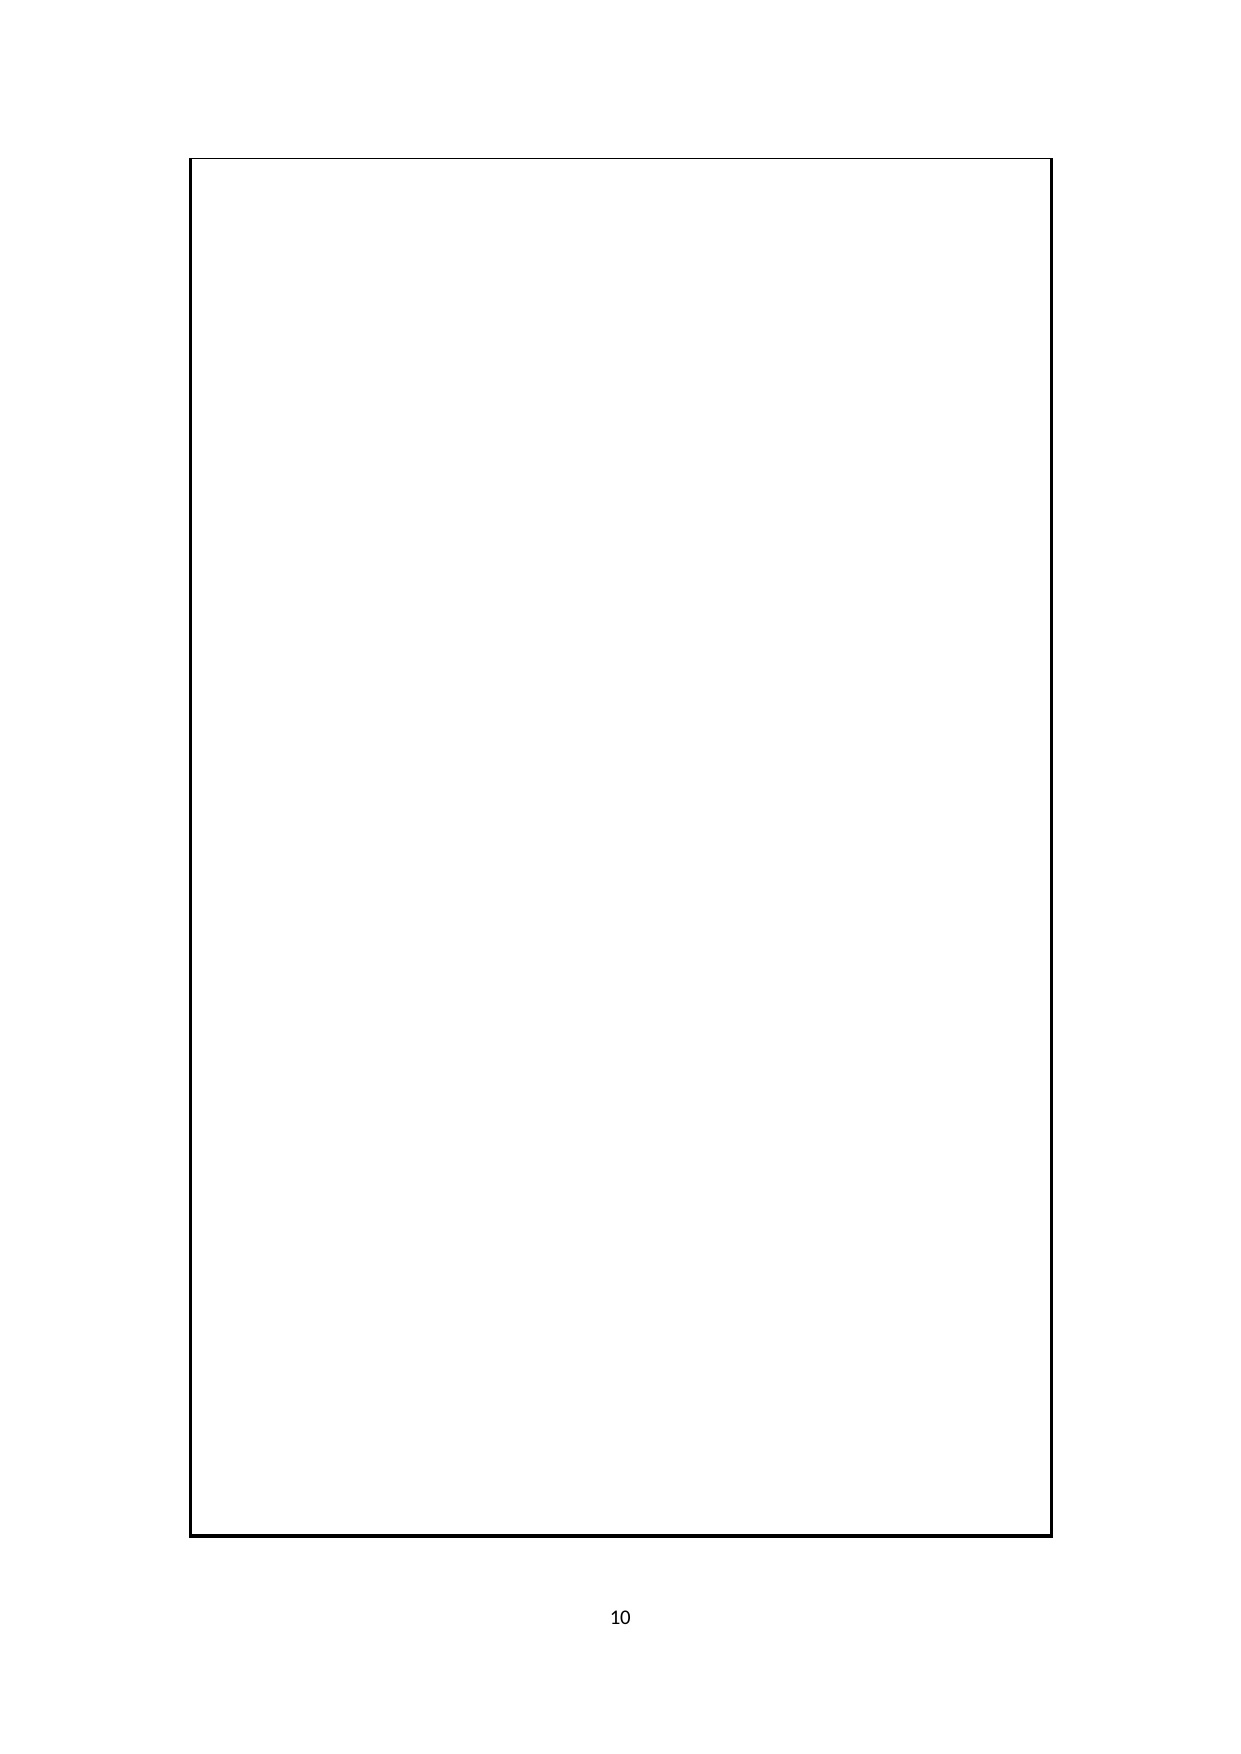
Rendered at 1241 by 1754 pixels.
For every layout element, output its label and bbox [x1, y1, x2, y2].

table_cell [192, 159, 1050, 1534]
